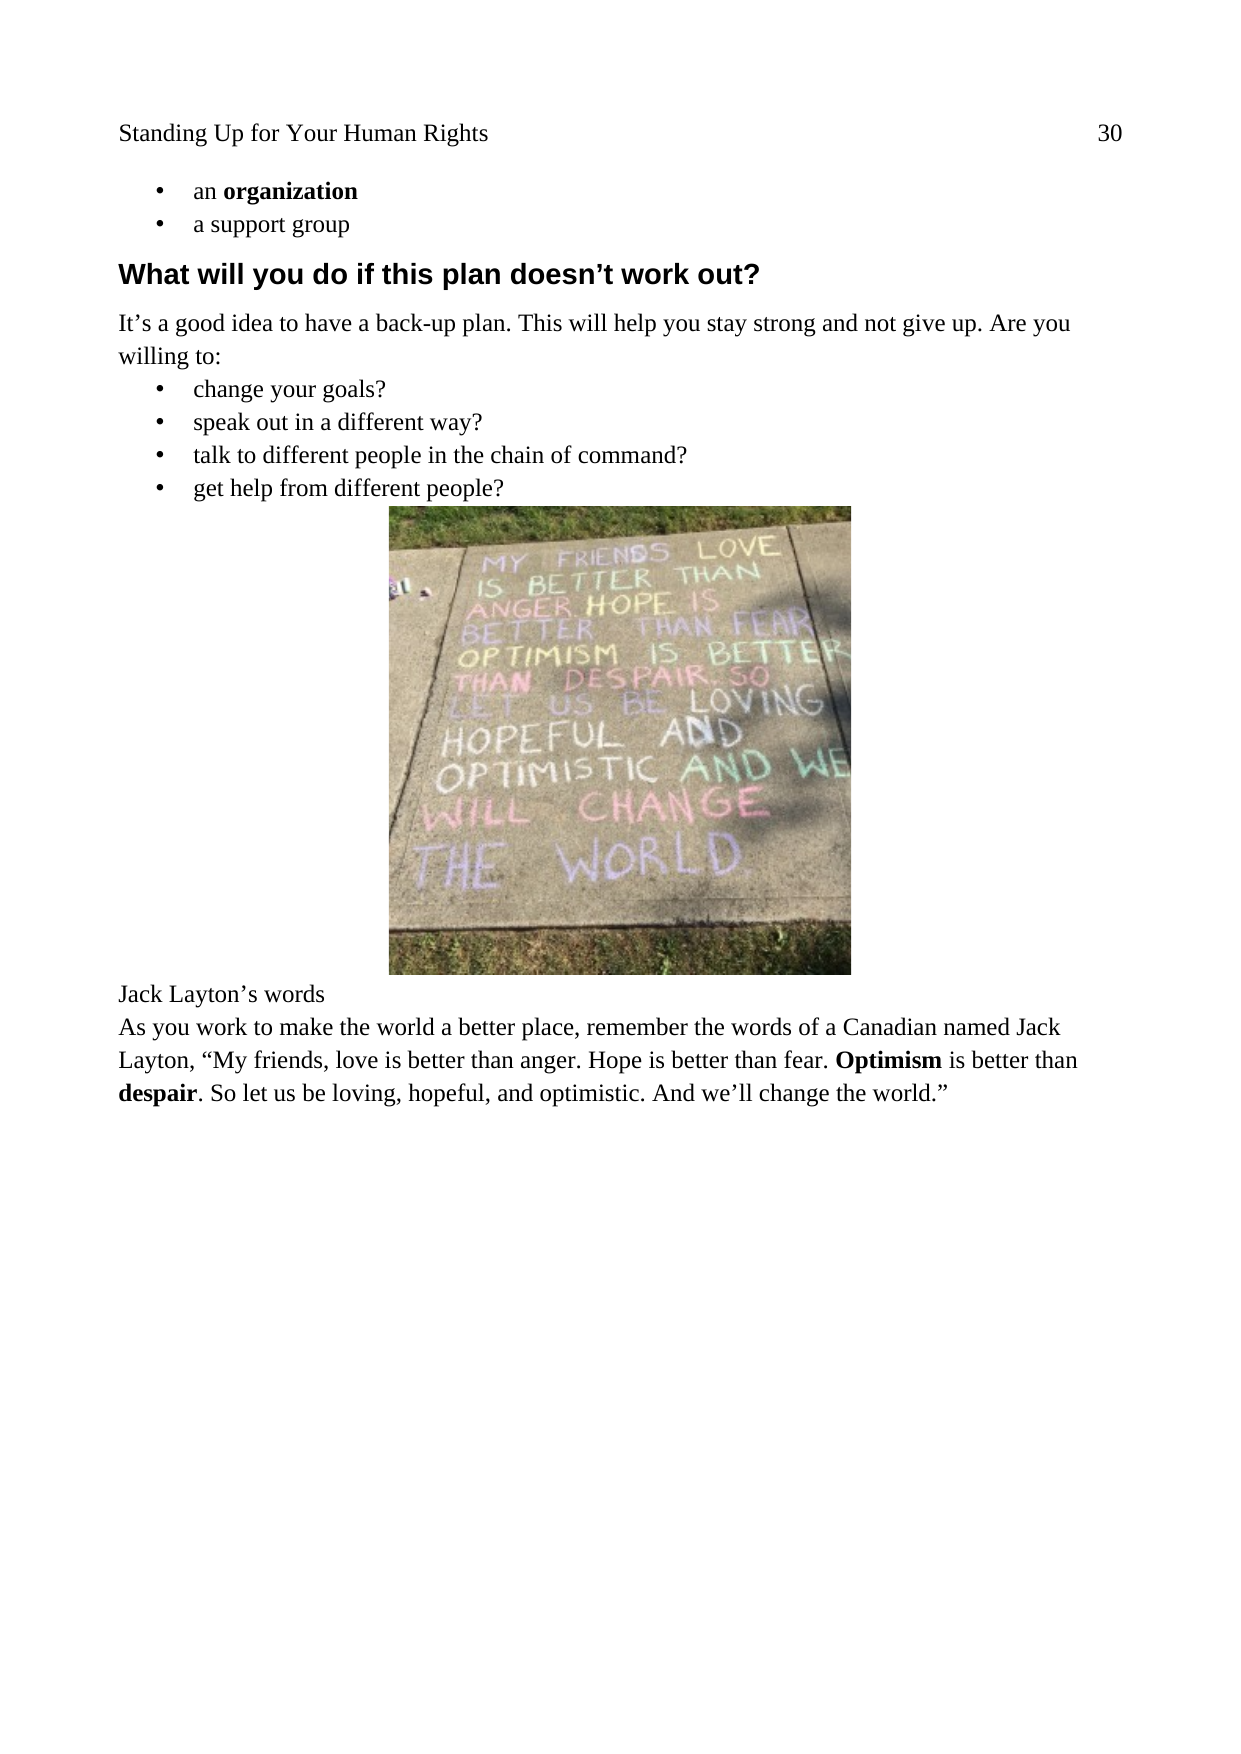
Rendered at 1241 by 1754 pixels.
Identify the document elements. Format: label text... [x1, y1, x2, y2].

subtitle Attributions [118, 997, 1122, 1026]
table_cell Doing things that support change in the world [285, 1262, 453, 1394]
table_cell activism [118, 1262, 285, 1394]
text As you work to make the world a better place, remember the words of a Canadian named Jack Layton, “My friends, love is better than anger. Hope is better than fear. Optimism is better than despair. So let us be loving, hopeful, and optimistic. And we’ll change the world.” [118, 682, 1122, 960]
text See Standing Up for Your Human Rights in BC Reads: Adult Literacy Fundamental English – Course Pack 4. [167, 798, 1073, 860]
subtitle 1 [118, 1097, 1122, 1125]
table_cell bill [118, 1394, 285, 1526]
subtitle Appendix 1: Glossary [118, 1129, 1122, 1158]
text Jack Layton’s words [118, 176, 1122, 678]
subtitle Glossary [118, 1163, 1122, 1191]
table_header Aboriginal [118, 1196, 285, 1262]
text Martin Luther King, Jr. martin luther king civil rights by Nemo is in the public domain. [118, 1031, 1122, 1092]
table_cell A suggested law that is presented to the government [285, 1394, 453, 1526]
table_cell Something difficult [285, 1526, 453, 1592]
table_cell Someone who believes the government should own everything. People and companies should not own property, like houses or cars. [285, 1592, 453, 1625]
table_header First Nations, Inuit, and Metis [285, 1196, 453, 1262]
table_cell challenge [118, 1526, 285, 1592]
table_cell communist [118, 1592, 285, 1625]
